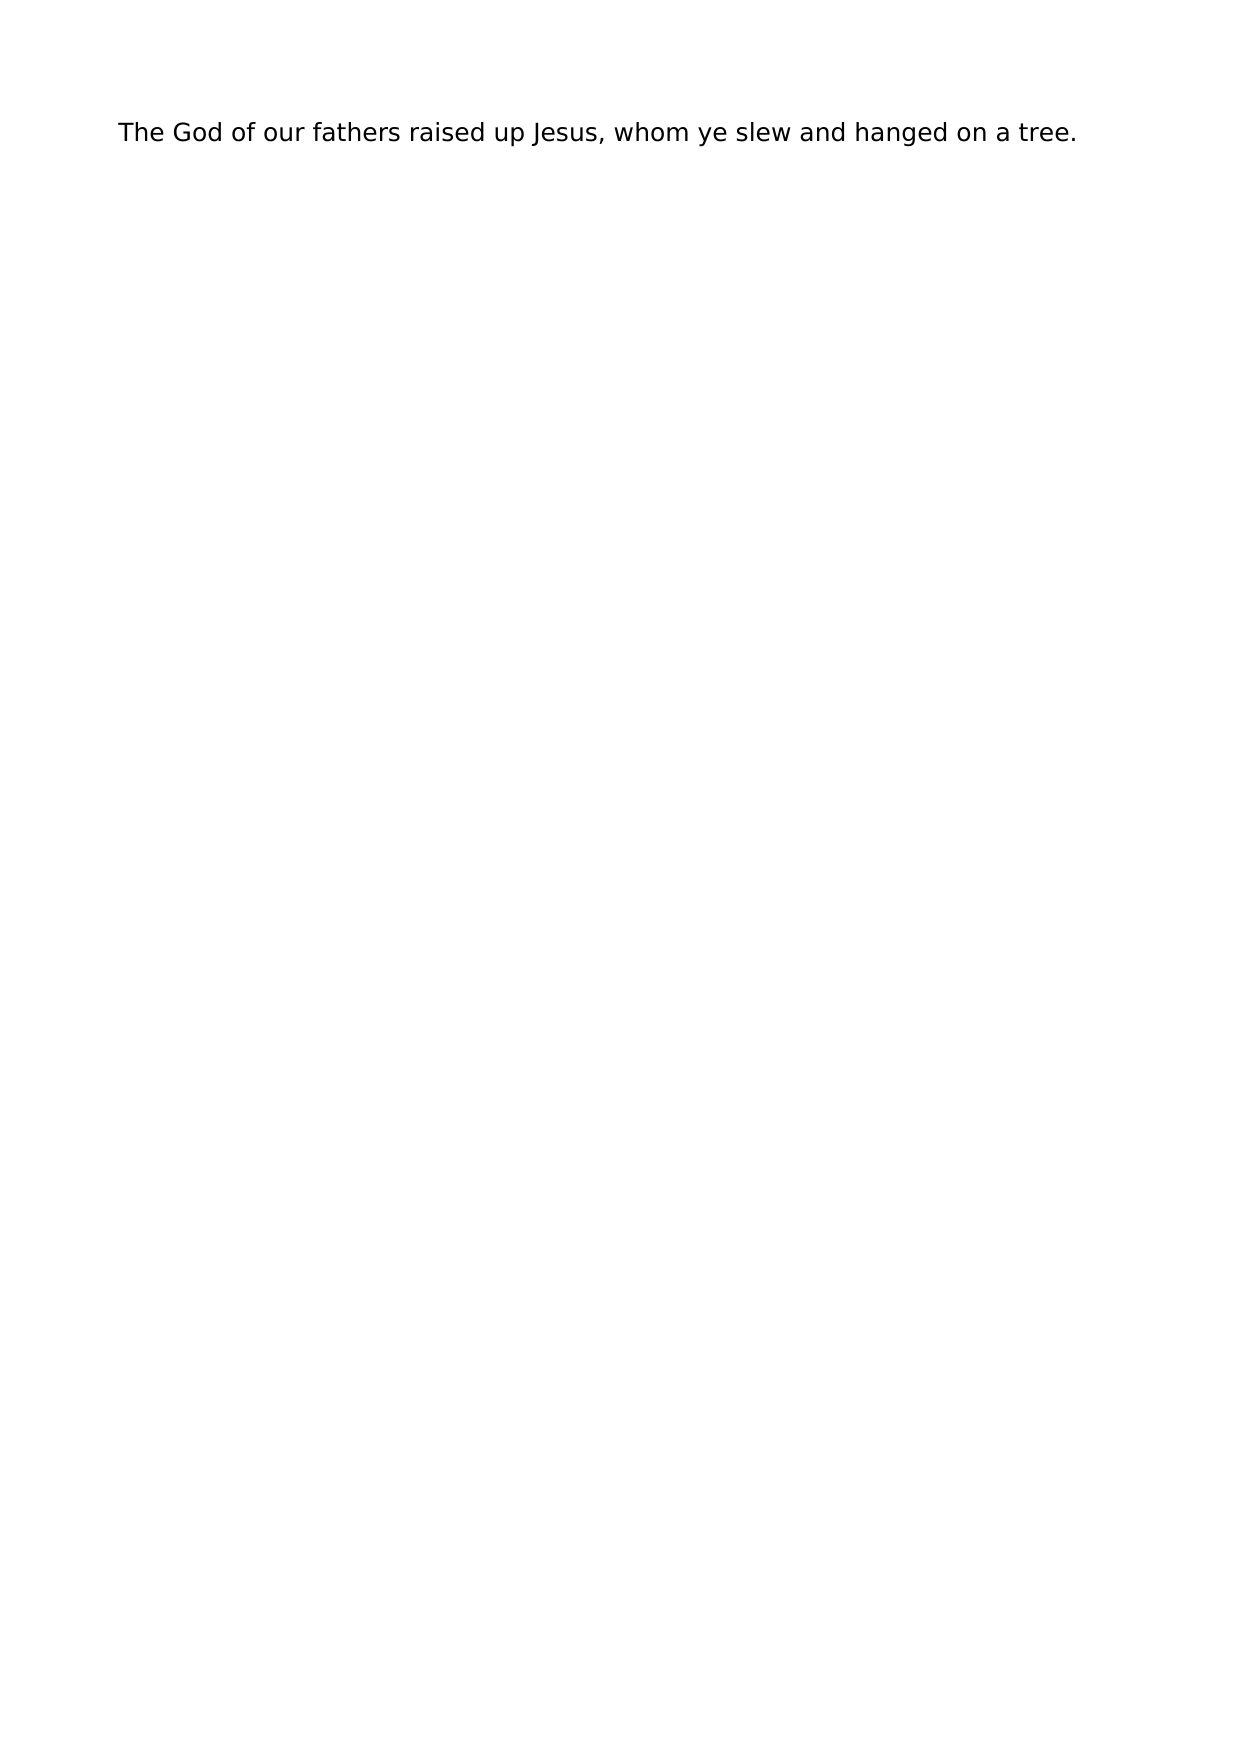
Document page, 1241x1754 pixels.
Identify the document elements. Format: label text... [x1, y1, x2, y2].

text The God of our fathers raised up Jesus, whom ye slew and hanged on a tree. [118, 118, 1122, 147]
